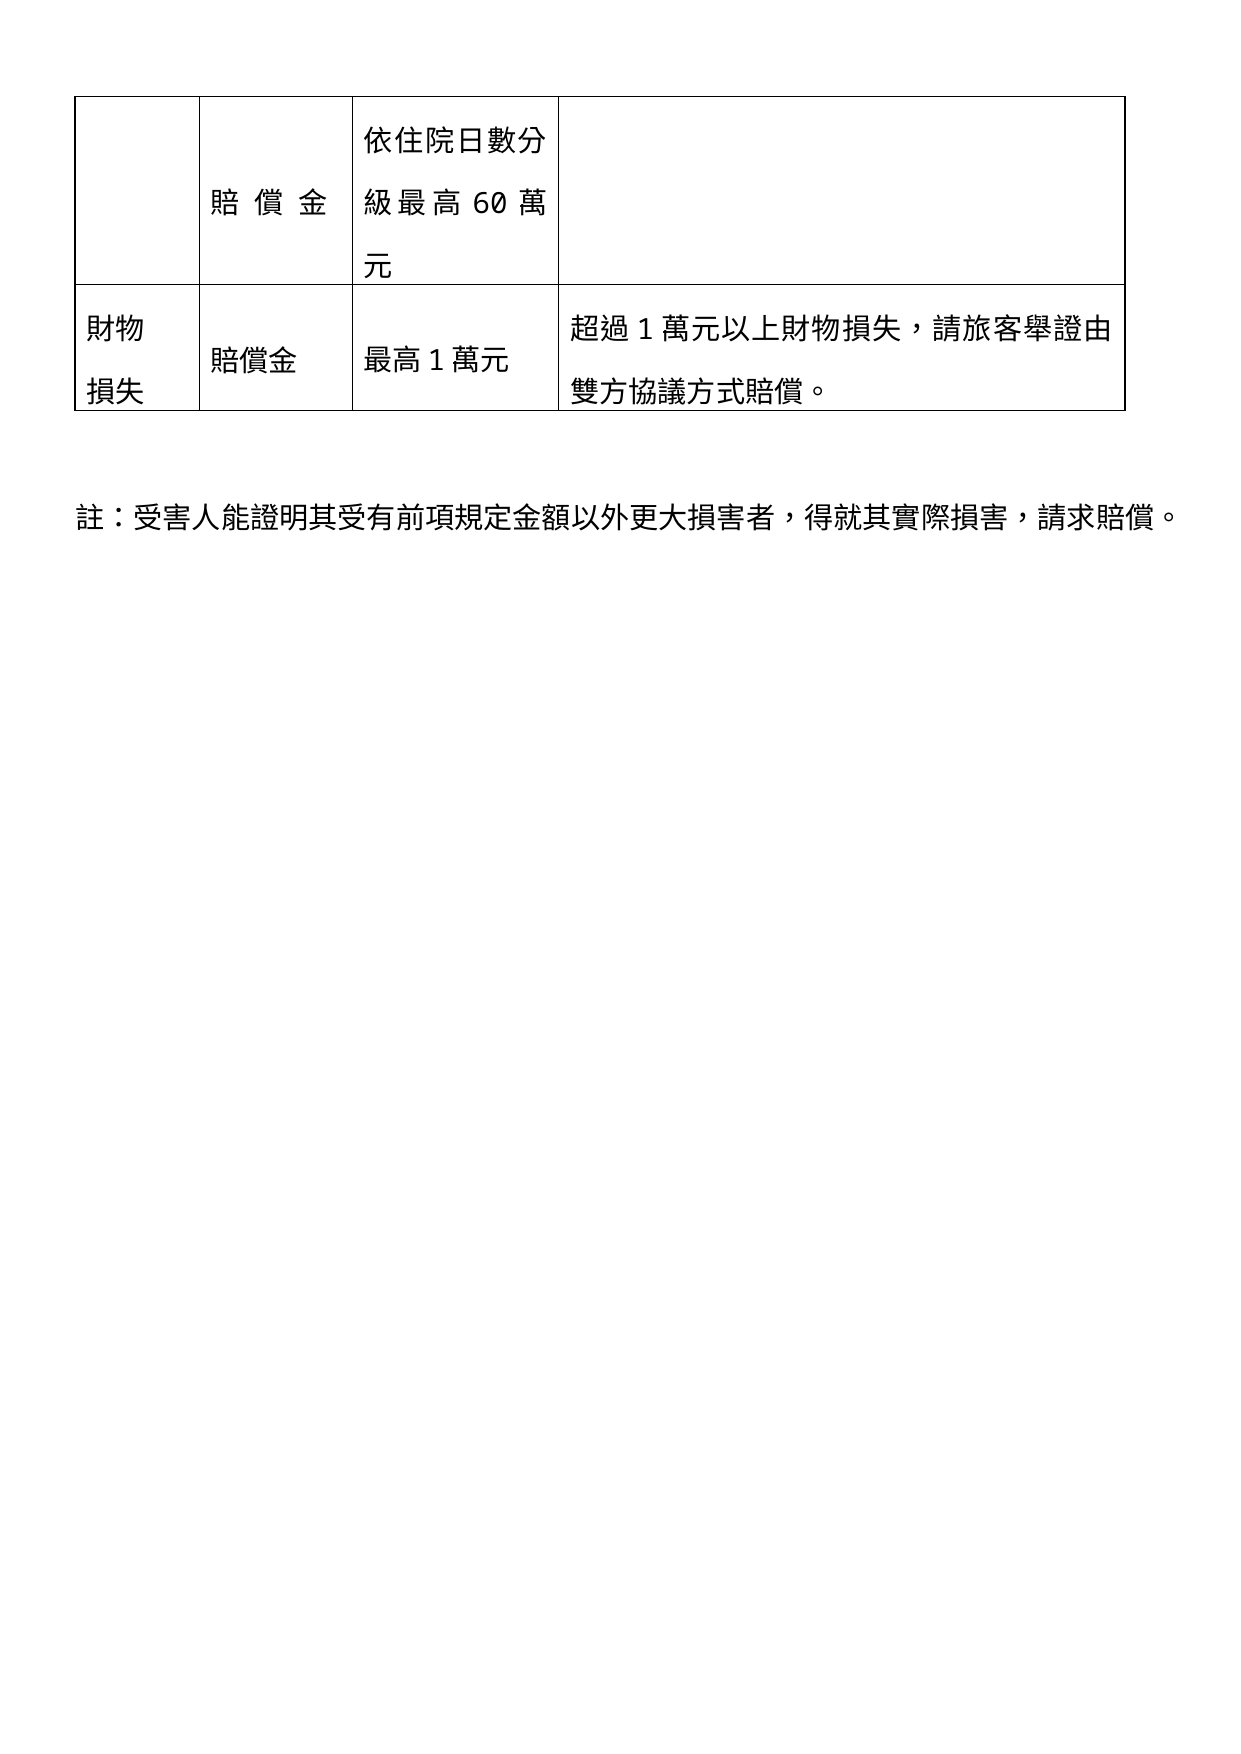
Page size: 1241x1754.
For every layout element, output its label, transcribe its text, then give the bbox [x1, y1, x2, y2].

table_cell [76, 97, 199, 284]
text 註：受害人能證明其受有前項規定金額以外更大損害者，得就其實際損害，請求賠償。 [75, 474, 1165, 536]
table_cell 賠償金 [200, 285, 352, 410]
table_cell 最高1萬元 [353, 285, 558, 410]
table_cell 賠 償 金 [200, 97, 352, 284]
table_cell [559, 97, 1124, 284]
table_cell 財物 損失 [76, 285, 199, 410]
table_cell 超過1萬元以上財物損失，請旅客舉證由雙方協議方式賠償。 [559, 285, 1124, 410]
table_cell 依住院日數分級最高60萬元 [353, 97, 558, 284]
